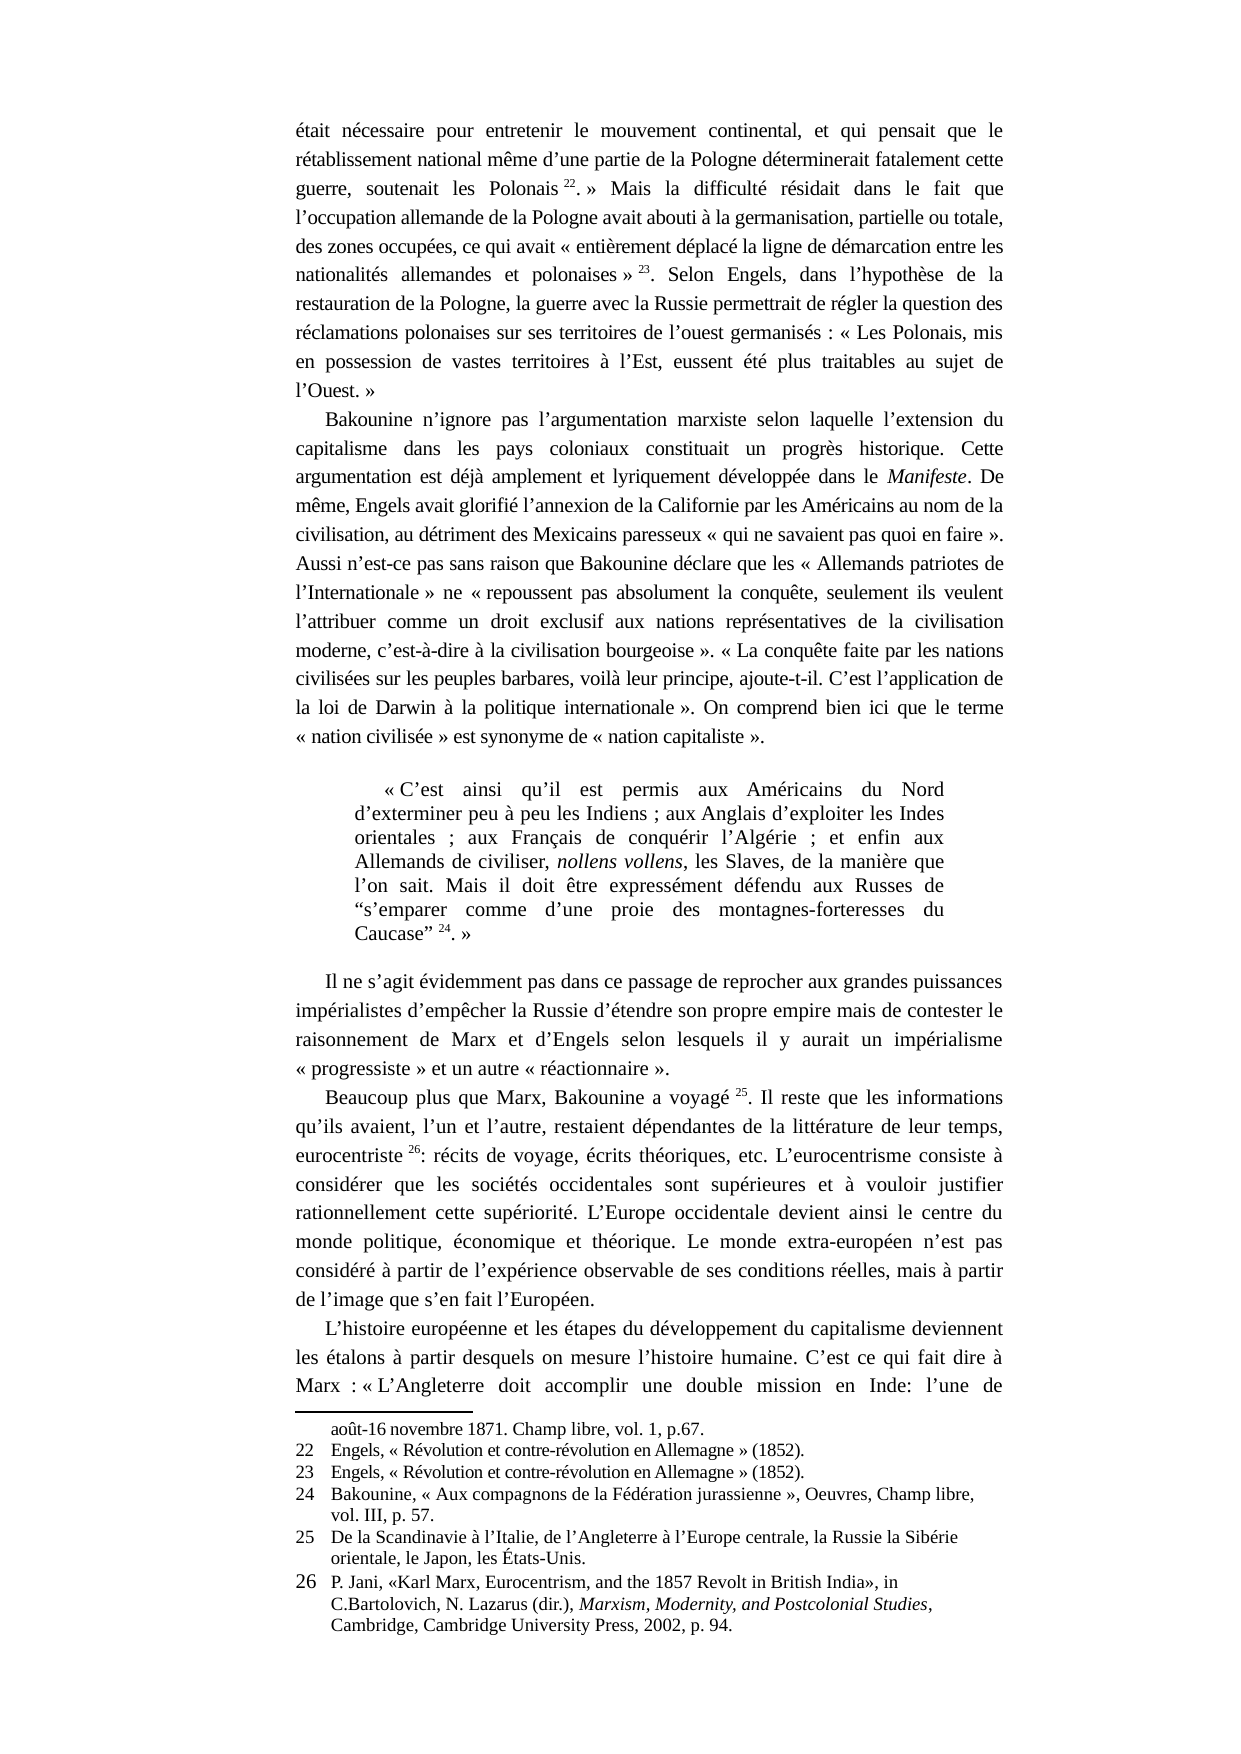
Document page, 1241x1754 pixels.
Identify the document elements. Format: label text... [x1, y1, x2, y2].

text « C’est ainsi qu’il est permis aux Américains du Nord d’exterminer peu à peu les Indiens ; aux Anglais d’exploiter les Indes orientales ; aux Français de conquérir l’Algérie ; et enfin aux Allemands de civiliser, nollens vollens, les Slaves, de la manière que l’on sait. Mais il doit être expressément défendu aux Russes de “s’emparer comme d’une proie des montagnes-forteresses du Caucase” . » [354, 777, 945, 945]
text De la Scandinavie à l’Italie, de l’Angleterre à l’Europe centrale, la Russie la Sibérie orientale, le Japon, les États-Unis. [295, 1526, 1004, 1569]
text Bakounine n’ignore pas l’argumentation marxiste selon laquelle l’extension du capitalisme dans les pays coloniaux constituait un progrès historique. Cette argumentation est déjà amplement et lyriquement développée dans le Manifeste. De même, Engels avait glorifié l’annexion de la Californie par les Américains au nom de la civilisation, au détriment des Mexicains paresseux « qui ne savaient pas quoi en faire ». Aussi n’est-ce pas sans raison que Bakounine déclare que les « Allemands patriotes de l’Internationale » ne « repoussent pas absolument la conquête, seulement ils veulent l’attribuer comme un droit exclusif aux nations représentatives de la civilisation moderne, c’est-à-dire à la civilisation bourgeoise ». « La conquête faite par les nations civilisées sur les peuples barbares, voilà leur principe, ajoute-t-il. C’est l’application de la loi de Darwin à la politique internationale ». On comprend bien ici que le terme « nation civilisée » est synonyme de « nation capitaliste ». [295, 407, 1004, 748]
text L’histoire européenne et les étapes du développement du capitalisme deviennent les étalons à partir desquels on mesure l’histoire humaine. C’est ce qui fait dire à Marx : « L’Angleterre doit accomplir une double mission en Inde: l’une de [295, 1316, 1004, 1397]
text août-16 novembre 1871. Champ libre, vol. 1, p.67. [295, 1418, 1004, 1439]
text P. Jani, «Karl Marx, Eurocentrism, and the 1857 Revolt in British India», in C.Bartolovich, N. Lazarus (dir.), Marxism, Modernity, and Postcolonial Studies, Cambridge, Cambridge University Press, 2002, p. 94. [295, 1569, 1004, 1636]
text Bakounine, « Aux compagnons de la Fédération jurassienne », Oeuvres, Champ libre, vol. III, p. 57. [295, 1482, 1004, 1526]
text Engels, « Révolution et contre-révolution en Allemagne » (1852). [295, 1439, 1004, 1461]
text Engels, « Révolution et contre-révolution en Allemagne » (1852). [295, 1461, 1004, 1482]
text Beaucoup plus que Marx, Bakounine a voyagé . Il reste que les informations qu’ils avaient, l’un et l’autre, restaient dépendantes de la littérature de leur temps, eurocentriste : récits de voyage, écrits théoriques, etc. L’eurocentrisme consiste à considérer que les sociétés occidentales sont supérieures et à vouloir justifier rationnellement cette supériorité. L’Europe occidentale devient ainsi le centre du monde politique, économique et théorique. Le monde extra-européen n’est pas considéré à partir de l’expérience observable de ses conditions réelles, mais à partir de l’image que s’en fait l’Européen. [295, 1085, 1004, 1311]
text Il ne s’agit évidemment pas dans ce passage de reprocher aux grandes puissances impérialistes d’empêcher la Russie d’étendre son propre empire mais de contester le raisonnement de Marx et d’Engels selon lesquels il y aurait un impérialisme « progressiste » et un autre « réactionnaire ». [295, 969, 1004, 1080]
text était nécessaire pour entretenir le mouvement continental, et qui pensait que le rétablissement national même d’une partie de la Pologne déterminerait fatalement cette guerre, soutenait les Polonais . » Mais la difficulté résidait dans le fait que l’occupation allemande de la Pologne avait abouti à la germanisation, partielle ou totale, des zones occupées, ce qui avait « entièrement déplacé la ligne de démarcation entre les nationalités allemandes et polonaises » . Selon Engels, dans l’hypothèse de la restauration de la Pologne, la guerre avec la Russie permettrait de régler la question des réclamations polonaises sur ses territoires de l’ouest germanisés : « Les Polonais, mis en possession de vastes territoires à l’Est, eussent été plus traitables au sujet de l’Ouest. » [295, 118, 1004, 402]
